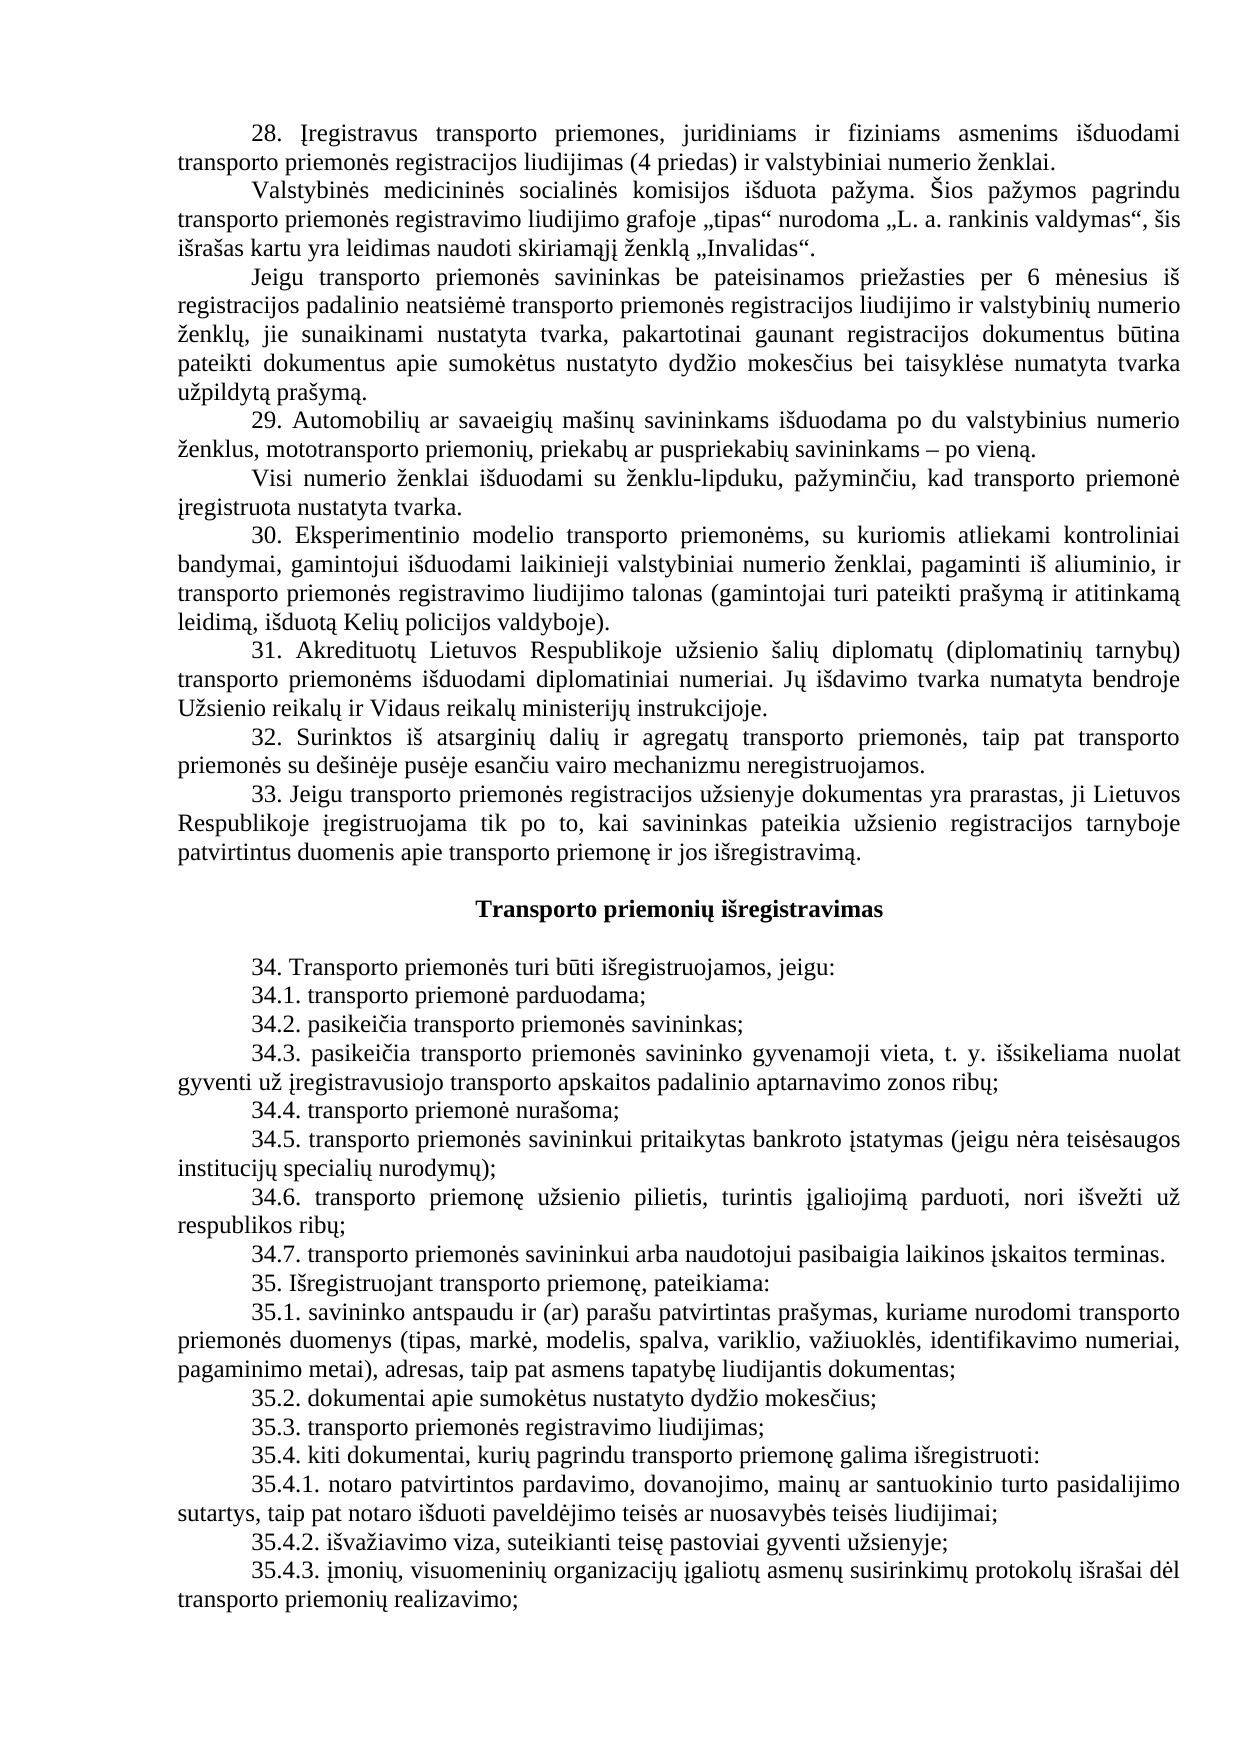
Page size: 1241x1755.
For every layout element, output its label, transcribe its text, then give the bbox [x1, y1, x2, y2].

text 33. Jeigu transporto priemonės registracijos užsienyje dokumentas yra prarastas, ji Lietuvos Respublikoje įregistruojama tik po to, kai savininkas pateikia užsienio registracijos tarnyboje patvirtintus duomenis apie transporto priemonę ir jos išregistravimą. [177, 779, 1181, 866]
text 29. Automobilių ar savaeigių mašinų savininkams išduodama po du valstybinius numerio ženklus, mototransporto priemonių, priekabų ar puspriekabių savininkams – po vieną. [177, 406, 1181, 463]
text 31. Akredituotų Lietuvos Respublikoje užsienio šalių diplomatų (diplomatinių tarnybų) transporto priemonėms išduodami diplomatiniai numeriai. Jų išdavimo tvarka numatyta bendroje Užsienio reikalų ir Vidaus reikalų ministerijų instrukcijoje. [177, 636, 1181, 722]
text 35.4. kiti dokumentai, kurių pagrindu transporto priemonę galima išregistruoti: [177, 1441, 1181, 1469]
text 35.2. dokumentai apie sumokėtus nustatyto dydžio mokesčius; [177, 1383, 1181, 1412]
text 34.3. pasikeičia transporto priemonės savininko gyvenamoji vieta, t. y. išsikeliama nuolat gyventi už įregistravusiojo transporto apskaitos padalinio aptarnavimo zonos ribų; [177, 1038, 1181, 1096]
text 34.1. transporto priemonė parduodama; [177, 981, 1181, 1009]
text Transporto priemonių išregistravimas [177, 894, 1181, 923]
text 34.4. transporto priemonė nurašoma; [177, 1096, 1181, 1124]
text 34. Transporto priemonės turi būti išregistruojamos, jeigu: [177, 952, 1181, 981]
text 34.7. transporto priemonės savininkui arba naudotojui pasibaigia laikinos įskaitos terminas. [177, 1239, 1181, 1268]
text Jeigu transporto priemonės savininkas be pateisinamos priežasties per 6 mėnesius iš registracijos padalinio neatsiėmė transporto priemonės registracijos liudijimo ir valstybinių numerio ženklų, jie sunaikinami nustatyta tvarka, pakartotinai gaunant registracijos dokumentus būtina pateikti dokumentus apie sumokėtus nustatyto dydžio mokesčius bei taisyklėse numatyta tvarka užpildytą prašymą. [177, 262, 1181, 406]
text 35.4.1. notaro patvirtintos pardavimo, dovanojimo, mainų ar santuokinio turto pasidalijimo sutartys, taip pat notaro išduoti paveldėjimo teisės ar nuosavybės teisės liudijimai; [177, 1469, 1181, 1527]
text 35. Išregistruojant transporto priemonę, pateikiama: [177, 1268, 1181, 1297]
text Valstybinės medicininės socialinės komisijos išduota pažyma. Šios pažymos pagrindu transporto priemonės registravimo liudijimo grafoje „tipas“ nurodoma „L. a. rankinis valdymas“, šis išrašas kartu yra leidimas naudoti skiriamąjį ženklą „Invalidas“. [177, 176, 1181, 262]
text 35.3. transporto priemonės registravimo liudijimas; [177, 1412, 1181, 1441]
text Visi numerio ženklai išduodami su ženklu-lipduku, pažyminčiu, kad transporto priemonė įregistruota nustatyta tvarka. [177, 463, 1181, 521]
text 34.6. transporto priemonę užsienio pilietis, turintis įgaliojimą parduoti, nori išvežti už respublikos ribų; [177, 1182, 1181, 1239]
text 34.2. pasikeičia transporto priemonės savininkas; [177, 1009, 1181, 1038]
text 30. Eksperimentinio modelio transporto priemonėms, su kuriomis atliekami kontroliniai bandymai, gamintojui išduodami laikinieji valstybiniai numerio ženklai, pagaminti iš aliuminio, ir transporto priemonės registravimo liudijimo talonas (gamintojai turi pateikti prašymą ir atitinkamą leidimą, išduotą Kelių policijos valdyboje). [177, 521, 1181, 636]
text 32. Surinktos iš atsarginių dalių ir agregatų transporto priemonės, taip pat transporto priemonės su dešinėje pusėje esančiu vairo mechanizmu neregistruojamos. [177, 722, 1181, 779]
text 34.5. transporto priemonės savininkui pritaikytas bankroto įstatymas (jeigu nėra teisėsaugos institucijų specialių nurodymų); [177, 1124, 1181, 1182]
text 35.4.3. įmonių, visuomeninių organizacijų įgaliotų asmenų susirinkimų protokolų išrašai dėl transporto priemonių realizavimo; [177, 1556, 1181, 1613]
text 35.1. savininko antspaudu ir (ar) parašu patvirtintas prašymas, kuriame nurodomi transporto priemonės duomenys (tipas, markė, modelis, spalva, variklio, važiuoklės, identifikavimo numeriai, pagaminimo metai), adresas, taip pat asmens tapatybę liudijantis dokumentas; [177, 1297, 1181, 1383]
text 35.4.2. išvažiavimo viza, suteikianti teisę pastoviai gyventi užsienyje; [177, 1527, 1181, 1556]
text 28. Įregistravus transporto priemones, juridiniams ir fiziniams asmenims išduodami transporto priemonės registracijos liudijimas (4 priedas) ir valstybiniai numerio ženklai. [177, 118, 1181, 176]
